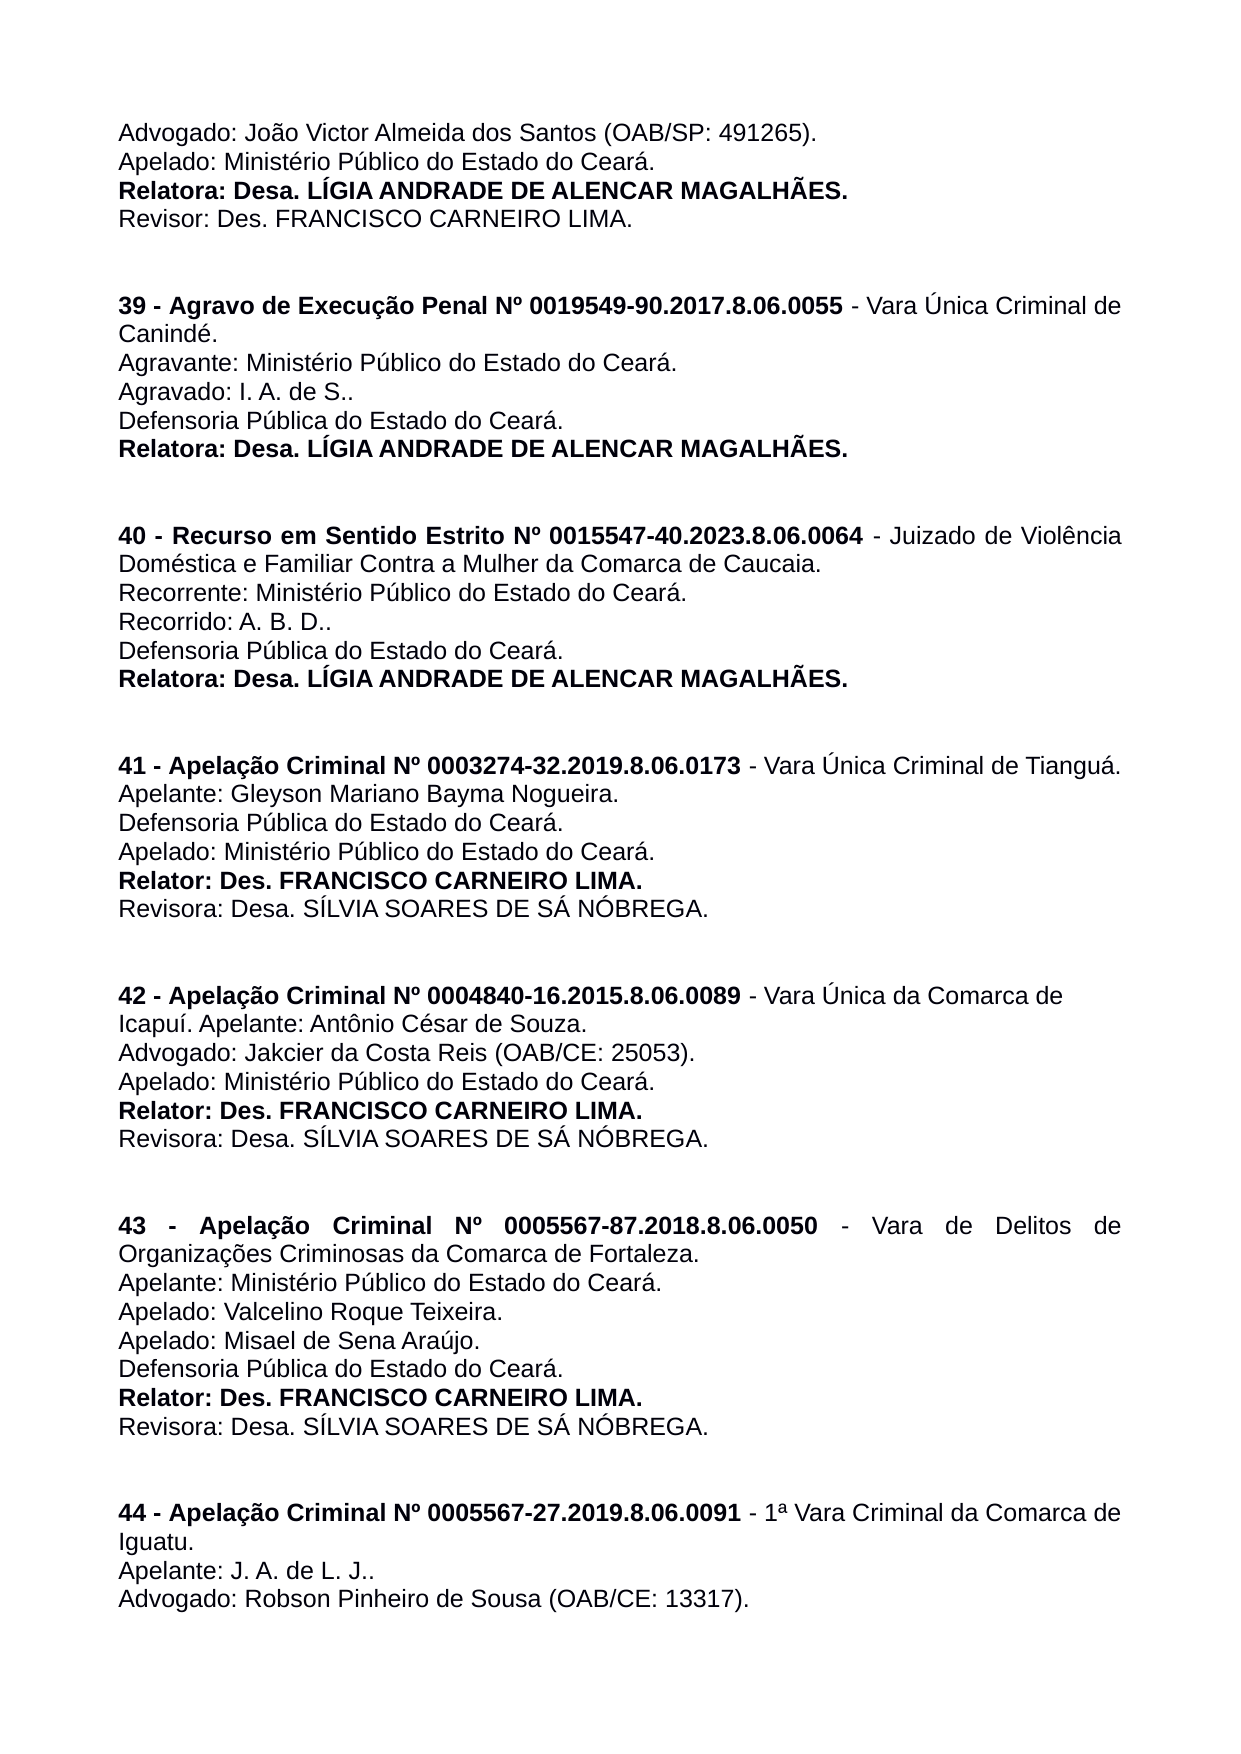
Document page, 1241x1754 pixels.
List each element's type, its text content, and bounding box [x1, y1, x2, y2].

text 41 - Apelação Criminal Nº 0003274-32.2019.8.06.0173 - Vara Única Criminal de Tianguá. [118, 751, 1122, 779]
text Icapuí. Apelante: Antônio César de Souza. [118, 1009, 1122, 1038]
text Recorrente: Ministério Público do Estado do Ceará. [118, 578, 1122, 607]
text Advogado: Robson Pinheiro de Sousa (OAB/CE: 13317). [118, 1584, 1122, 1613]
text Revisora: Desa. SÍLVIA SOARES DE SÁ NÓBREGA. [118, 894, 1122, 923]
text Apelado: Valcelino Roque Teixeira. [118, 1297, 1122, 1326]
text Recorrido: A. B. D.. [118, 607, 1122, 636]
text Relator: Des. FRANCISCO CARNEIRO LIMA. [118, 1096, 1122, 1124]
text Defensoria Pública do Estado do Ceará. [118, 808, 1122, 837]
text Defensoria Pública do Estado do Ceará. [118, 1354, 1122, 1383]
text Revisora: Desa. SÍLVIA SOARES DE SÁ NÓBREGA. [118, 1412, 1122, 1441]
text 43 - Apelação Criminal Nº 0005567-87.2018.8.06.0050 - Vara de Delitos de Organizações Criminosas da Comarca de Fortaleza. [118, 1211, 1122, 1268]
text Revisora: Desa. SÍLVIA SOARES DE SÁ NÓBREGA. [118, 1124, 1122, 1153]
text Relator: Des. FRANCISCO CARNEIRO LIMA. [118, 866, 1122, 894]
text Revisor: Des. FRANCISCO CARNEIRO LIMA. [118, 204, 1122, 233]
text Apelante: Gleyson Mariano Bayma Nogueira. [118, 779, 1122, 808]
text Apelante: J. A. de L. J.. [118, 1556, 1122, 1584]
text Advogado: João Victor Almeida dos Santos (OAB/SP: 491265). [118, 118, 1122, 147]
text Advogado: Jakcier da Costa Reis (OAB/CE: 25053). [118, 1038, 1122, 1067]
text Agravado: I. A. de S.. [118, 377, 1122, 406]
text Relatora: Desa. LÍGIA ANDRADE DE ALENCAR MAGALHÃES. [118, 434, 1122, 463]
text Relator: Des. FRANCISCO CARNEIRO LIMA. [118, 1383, 1122, 1412]
text Apelado: Ministério Público do Estado do Ceará. [118, 837, 1122, 866]
text Relatora: Desa. LÍGIA ANDRADE DE ALENCAR MAGALHÃES. [118, 664, 1122, 693]
text Defensoria Pública do Estado do Ceará. [118, 636, 1122, 664]
text Agravante: Ministério Público do Estado do Ceará. [118, 348, 1122, 377]
text 44 - Apelação Criminal Nº 0005567-27.2019.8.06.0091 - 1ª Vara Criminal da Comarca de Iguatu. [118, 1498, 1122, 1556]
text Apelado: Ministério Público do Estado do Ceará. [118, 1067, 1122, 1096]
text Relatora: Desa. LÍGIA ANDRADE DE ALENCAR MAGALHÃES. [118, 176, 1122, 204]
text 39 - Agravo de Execução Penal Nº 0019549-90.2017.8.06.0055 - Vara Única Criminal de Canindé. [118, 291, 1122, 348]
text Apelante: Ministério Público do Estado do Ceará. [118, 1268, 1122, 1297]
text Apelado: Ministério Público do Estado do Ceará. [118, 147, 1122, 176]
text 42 - Apelação Criminal Nº 0004840-16.2015.8.06.0089 - Vara Única da Comarca de [118, 981, 1122, 1009]
text Defensoria Pública do Estado do Ceará. [118, 406, 1122, 434]
text Apelado: Misael de Sena Araújo. [118, 1326, 1122, 1354]
text 40 - Recurso em Sentido Estrito Nº 0015547-40.2023.8.06.0064 - Juizado de Violência Doméstica e Familiar Contra a Mulher da Comarca de Caucaia. [118, 521, 1122, 578]
